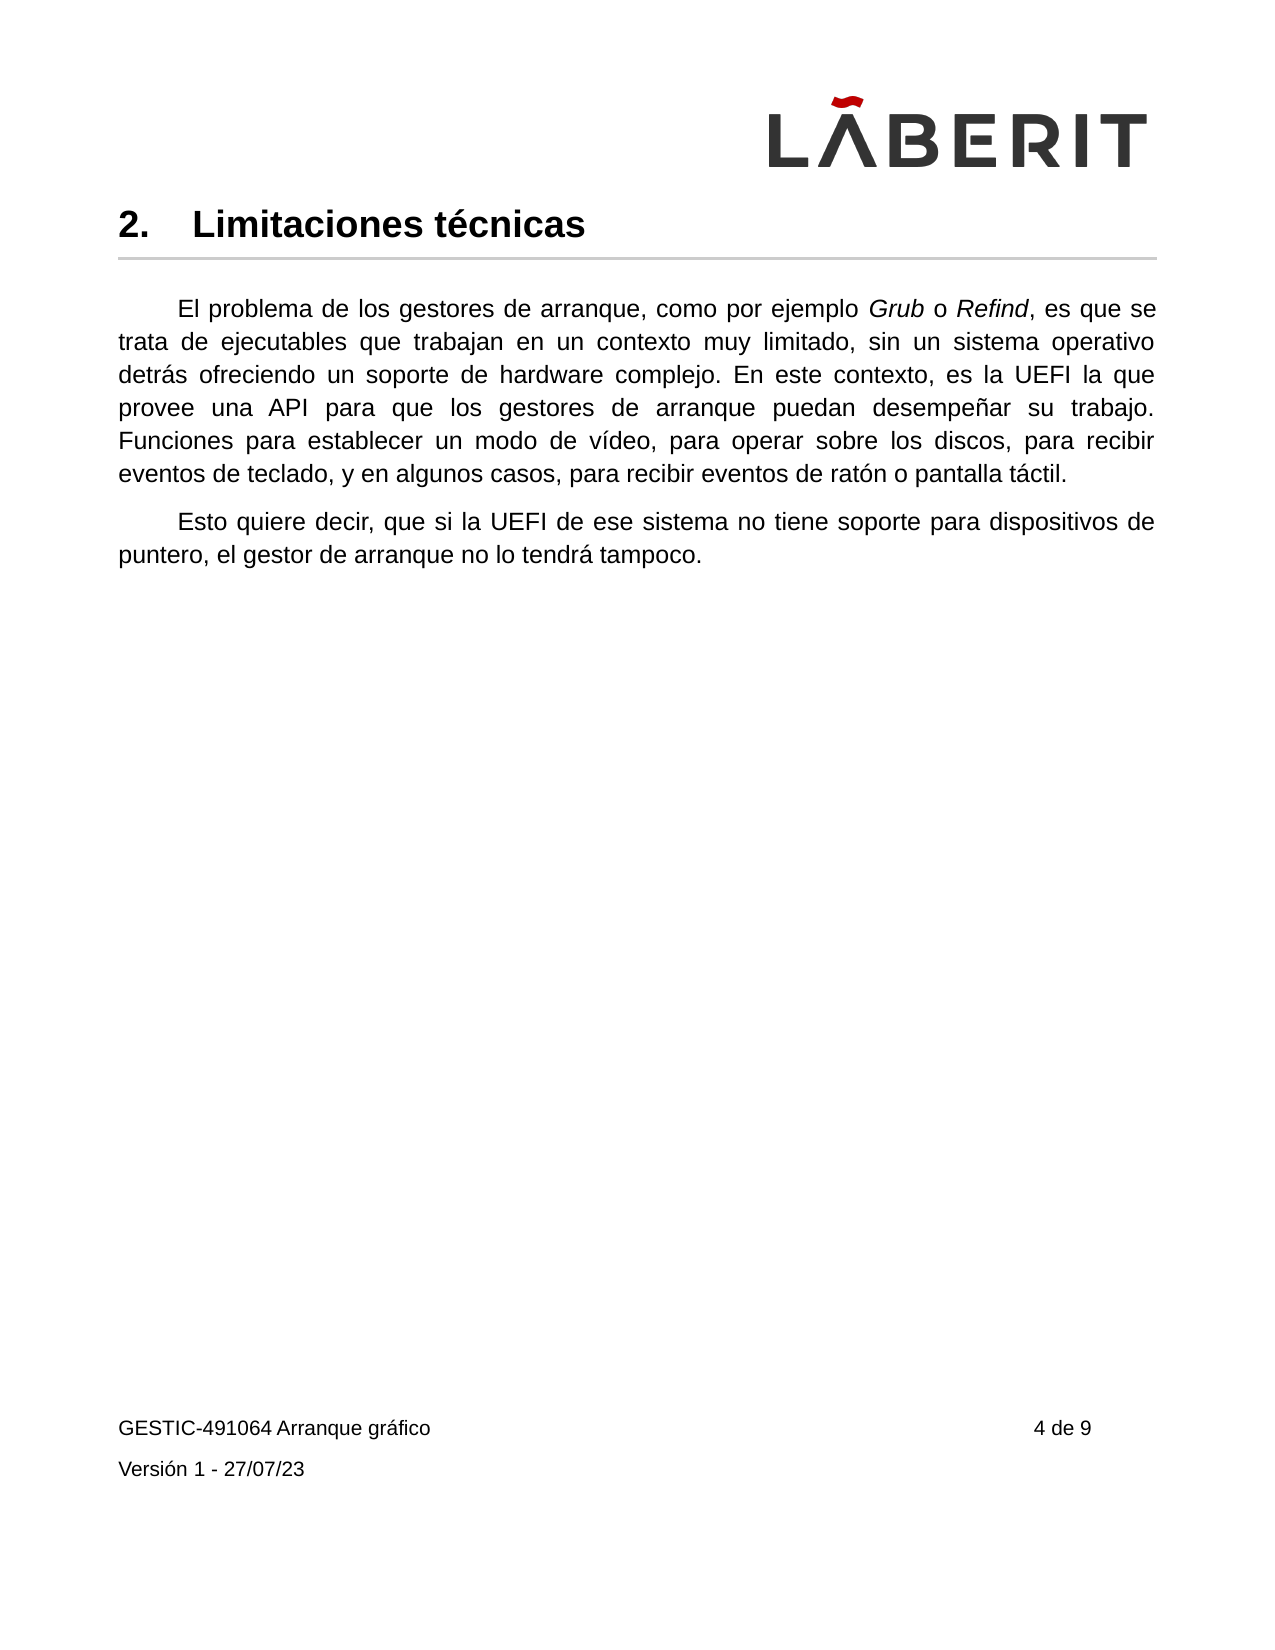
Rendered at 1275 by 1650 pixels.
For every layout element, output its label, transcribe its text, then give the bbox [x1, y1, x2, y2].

text El problema de los gestores de arranque, como por ejemplo Grub o Refind, es que se trata de ejecutables que trabajan en un contexto muy limitado, sin un sistema operativo detrás ofreciendo un soporte de hardware complejo. En este contexto, es la UEFI la que provee una API para que los gestores de arranque puedan desempeñar su trabajo. Funciones para establecer un modo de vídeo, para operar sobre los discos, para recibir eventos de teclado, y en algunos casos, para recibir eventos de ratón o pantalla táctil. [118, 294, 1157, 488]
text Esto quiere decir, que si la UEFI de ese sistema no tiene soporte para dispositivos de puntero, el gestor de arranque no lo tendrá tampoco. [118, 507, 1157, 569]
subtitle Limitaciones técnicas [118, 202, 1157, 257]
picture [769, 96, 1147, 167]
